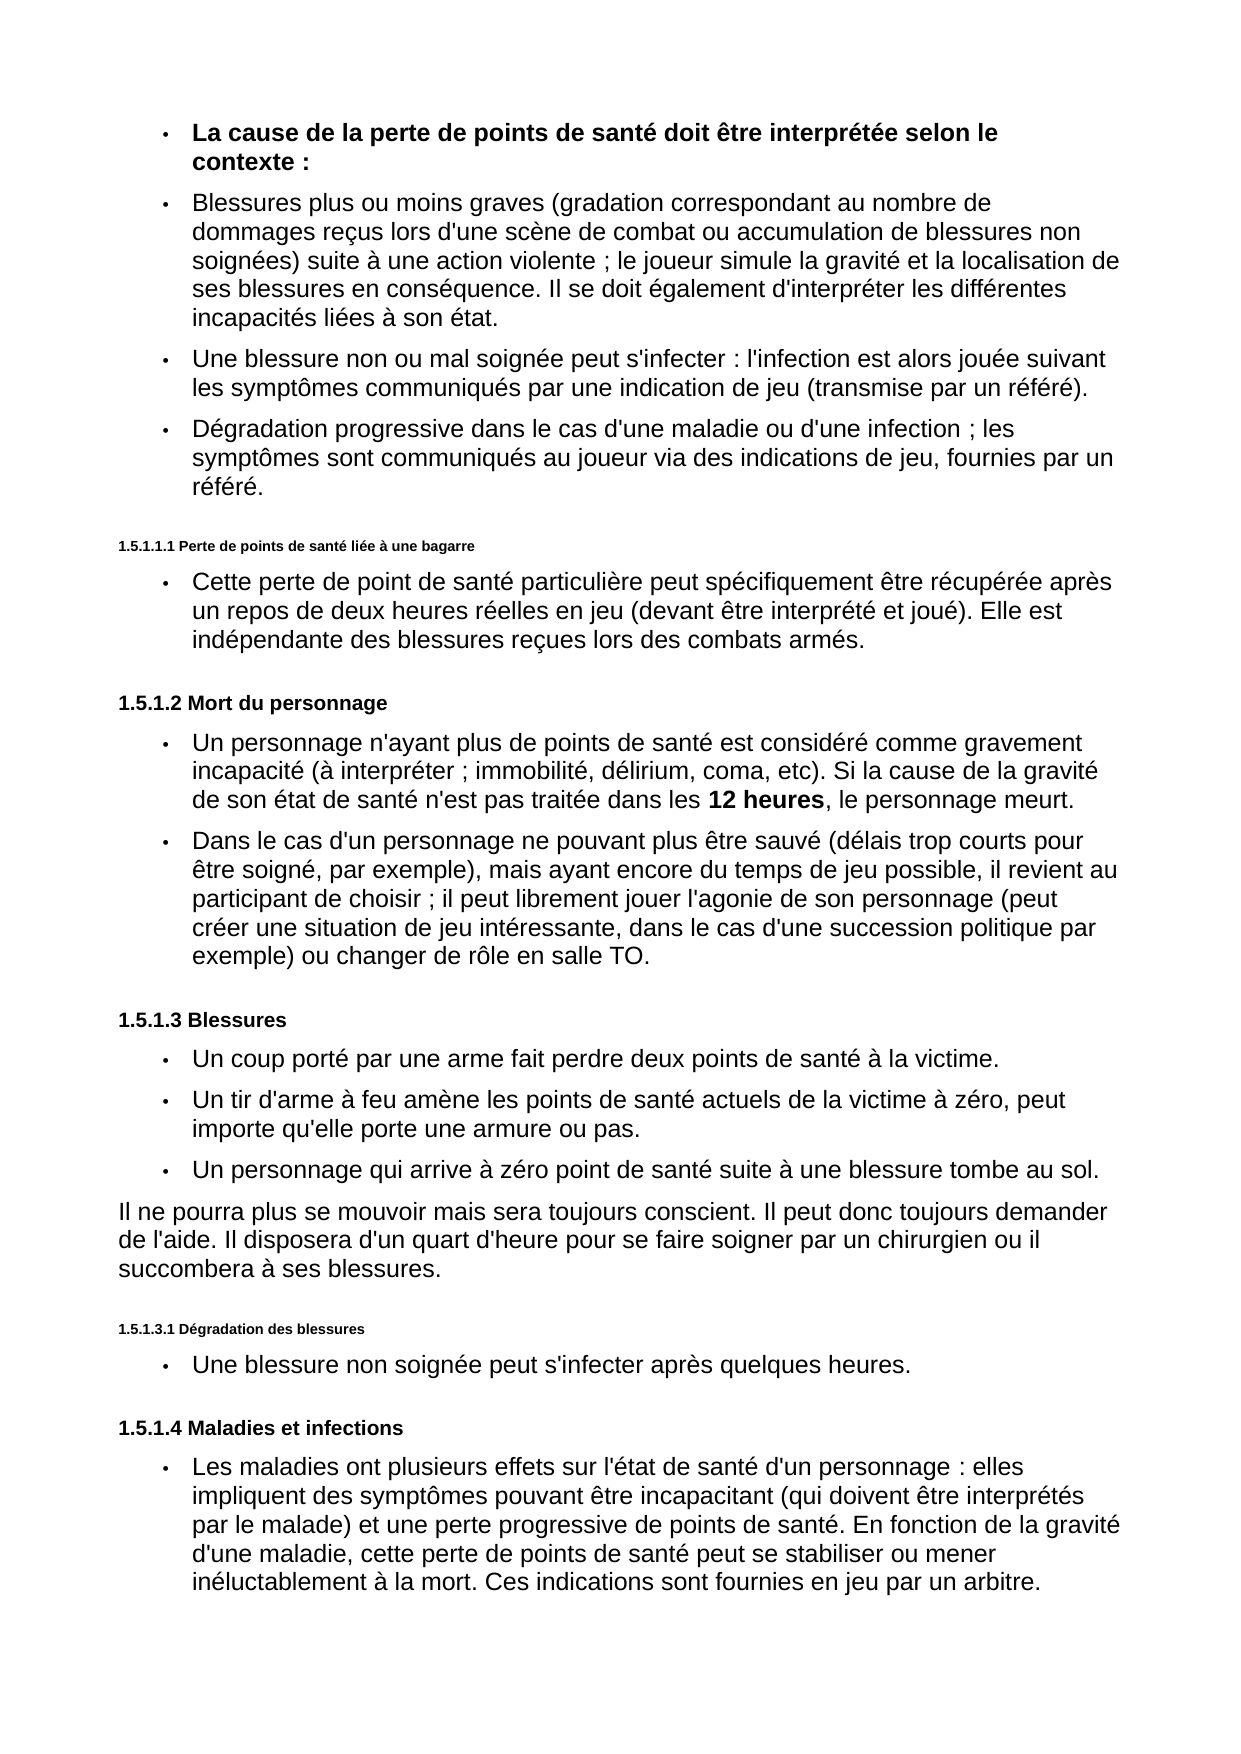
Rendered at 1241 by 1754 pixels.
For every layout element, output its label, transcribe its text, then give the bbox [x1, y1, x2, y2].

subtitle 1.5.1.3.1 Dégradation des blessures [118, 1320, 1122, 1337]
list Une blessure non ou mal soignée peut s'infecter : l'infection est alors jouée suivant les symptômes communiqués par une indication de jeu (transmise par un référé). [162, 344, 1122, 402]
subtitle 1.5.1.4 Maladies et infections [118, 1416, 1122, 1440]
subtitle 1.5.1.1.1 Perte de points de santé liée à une bagarre [118, 538, 1122, 555]
list Un personnage n'ayant plus de points de santé est considéré comme gravement incapacité (à interpréter ; immobilité, délirium, coma, etc). Si la cause de la gravité de son état de santé n'est pas traitée dans les 12 heures, le personnage meurt. [162, 728, 1122, 814]
list Les maladies ont plusieurs effets sur l'état de santé d'un personnage : elles impliquent des symptômes pouvant être incapacitant (qui doivent être interprétés par le malade) et une perte progressive de points de santé. En fonction de la gravité d'une maladie, cette perte de points de santé peut se stabiliser ou mener inéluctablement à la mort. Ces indications sont fournies en jeu par un arbitre. [162, 1452, 1122, 1596]
list Un personnage qui arrive à zéro point de santé suite à une blessure tombe au sol. [162, 1155, 1122, 1184]
list Cette perte de point de santé particulière peut spécifiquement être récupérée après un repos de deux heures réelles en jeu (devant être interprété et joué). Elle est indépendante des blessures reçues lors des combats armés. [162, 567, 1122, 654]
list Une blessure non soignée peut s'infecter après quelques heures. [162, 1349, 1122, 1378]
list Blessures plus ou moins graves (gradation correspondant au nombre de dommages reçus lors d'une scène de combat ou accumulation de blessures non soignées) suite à une action violente ; le joueur simule la gravité et la localisation de ses blessures en conséquence. Il se doit également d'interpréter les différentes incapacités liées à son état. [162, 188, 1122, 332]
text Il ne pourra plus se mouvoir mais sera toujours conscient. Il peut donc toujours demander de l'aide. Il disposera d'un quart d'heure pour se faire soigner par un chirurgien ou il succombera à ses blessures. [118, 1197, 1122, 1283]
subtitle 1.5.1.3 Blessures [118, 1008, 1122, 1032]
subtitle 1.5.1.2 Mort du personnage [118, 691, 1122, 715]
list Un tir d'arme à feu amène les points de santé actuels de la victime à zéro, peut importe qu'elle porte une armure ou pas. [162, 1085, 1122, 1143]
list Un coup porté par une arme fait perdre deux points de santé à la victime. [162, 1044, 1122, 1073]
list Dans le cas d'un personnage ne pouvant plus être sauvé (délais trop courts pour être soigné, par exemple), mais ayant encore du temps de jeu possible, il revient au participant de choisir ; il peut librement jouer l'agonie de son personnage (peut créer une situation de jeu intéressante, dans le cas d'une succession politique par exemple) ou changer de rôle en salle TO. [162, 826, 1122, 970]
list La cause de la perte de points de santé doit être interprétée selon le contexte : [162, 118, 1122, 176]
list Dégradation progressive dans le cas d'une maladie ou d'une infection ; les symptômes sont communiqués au joueur via des indications de jeu, fournies par un référé. [162, 414, 1122, 501]
